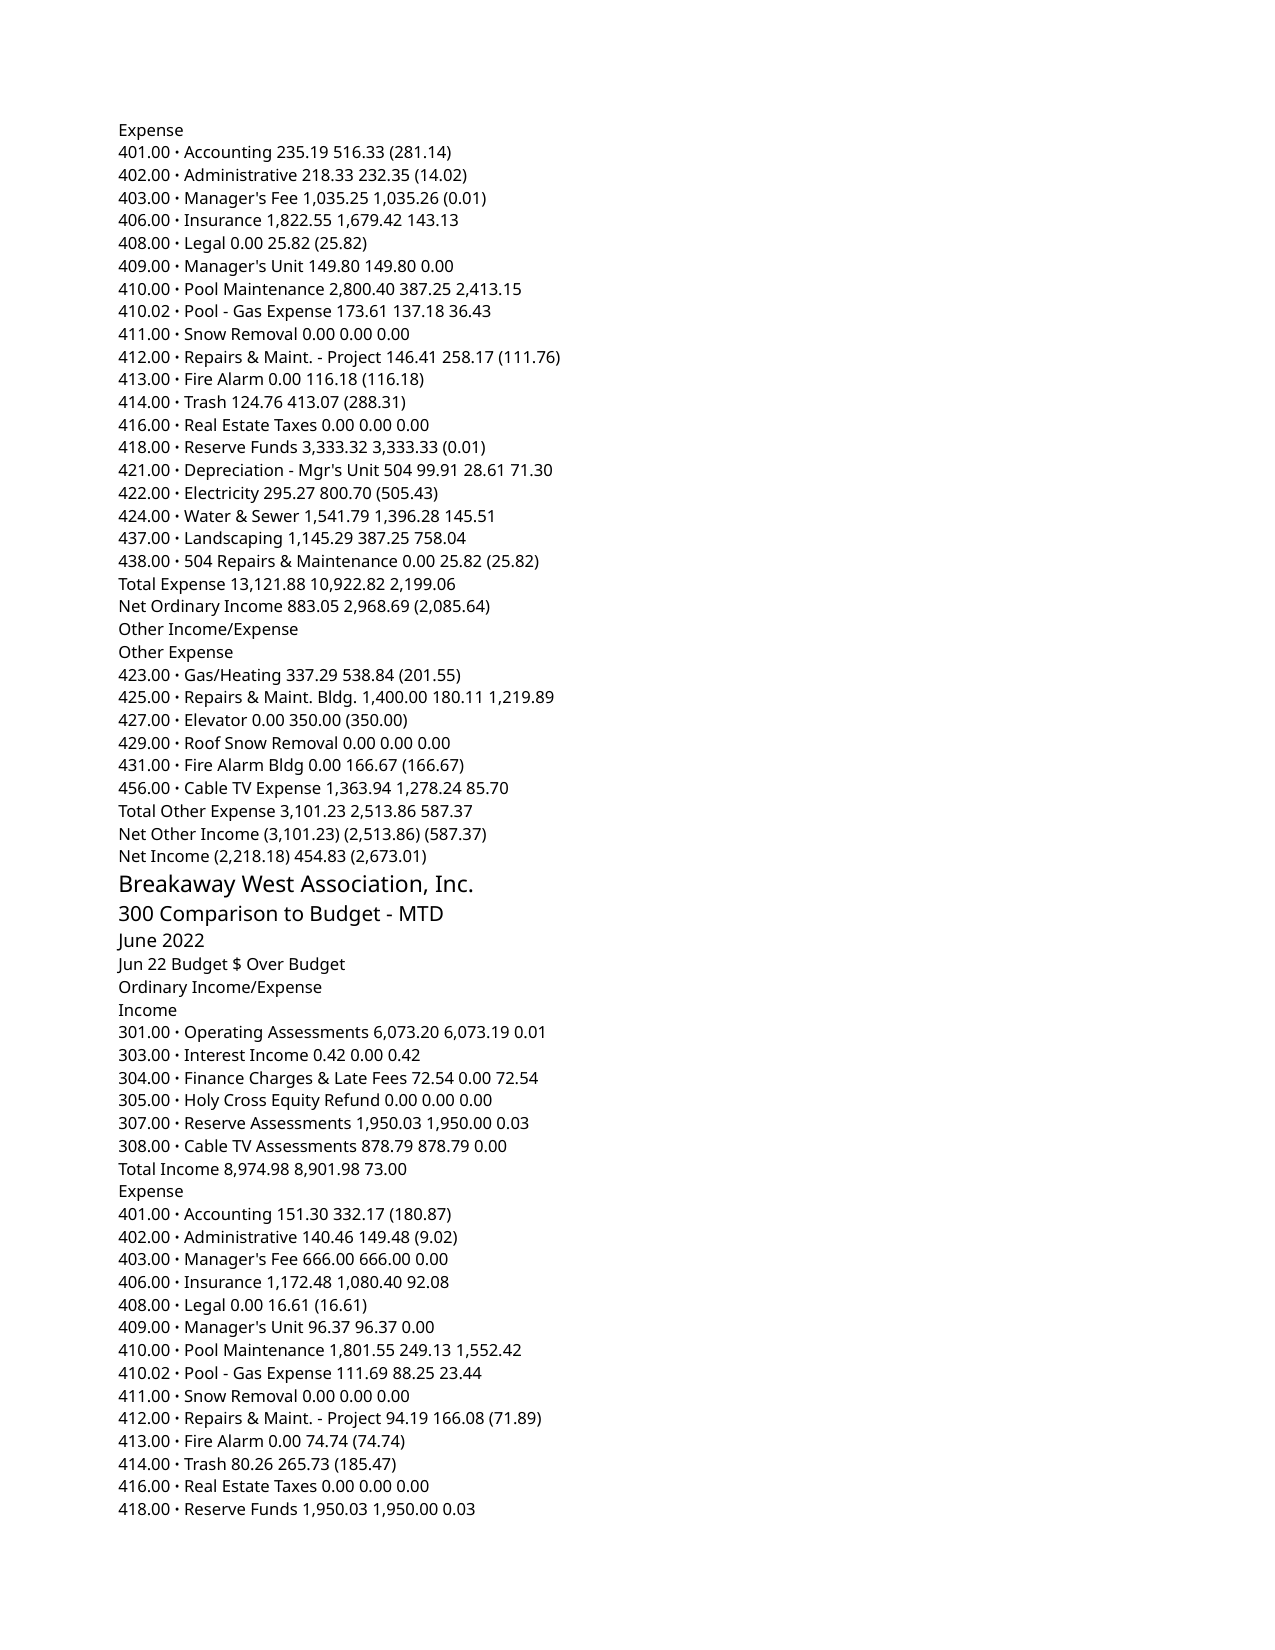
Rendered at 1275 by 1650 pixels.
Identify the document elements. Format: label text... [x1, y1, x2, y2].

text 431.00 ꞏ Fire Alarm Bldg 0.00 166.67 (166.67) [118, 754, 1157, 777]
text Ordinary Income/Expense [118, 975, 1157, 998]
text 413.00 ꞏ Fire Alarm 0.00 116.18 (116.18) [118, 368, 1157, 391]
text 409.00 ꞏ Manager's Unit 149.80 149.80 0.00 [118, 254, 1157, 277]
text 410.02 ꞏ Pool - Gas Expense 173.61 137.18 36.43 [118, 300, 1157, 322]
text 412.00 ꞏ Repairs & Maint. - Project 94.19 166.08 (71.89) [118, 1407, 1157, 1429]
text Breakaway West Association, Inc. [118, 867, 1157, 899]
text Net Income (2,218.18) 454.83 (2,673.01) [118, 845, 1157, 867]
text Other Income/Expense [118, 618, 1157, 640]
text 411.00 ꞏ Snow Removal 0.00 0.00 0.00 [118, 1384, 1157, 1407]
text Expense [118, 118, 1157, 141]
text 410.02 ꞏ Pool - Gas Expense 111.69 88.25 23.44 [118, 1361, 1157, 1384]
text 416.00 ꞏ Real Estate Taxes 0.00 0.00 0.00 [118, 1475, 1157, 1498]
text 410.00 ꞏ Pool Maintenance 1,801.55 249.13 1,552.42 [118, 1339, 1157, 1361]
text Total Other Expense 3,101.23 2,513.86 587.37 [118, 799, 1157, 822]
text 424.00 ꞏ Water & Sewer 1,541.79 1,396.28 145.51 [118, 504, 1157, 527]
text Total Expense 13,121.88 10,922.82 2,199.06 [118, 572, 1157, 595]
text 402.00 ꞏ Administrative 140.46 149.48 (9.02) [118, 1225, 1157, 1248]
text 422.00 ꞏ Electricity 295.27 800.70 (505.43) [118, 481, 1157, 504]
text 403.00 ꞏ Manager's Fee 1,035.25 1,035.26 (0.01) [118, 186, 1157, 209]
text 418.00 ꞏ Reserve Funds 1,950.03 1,950.00 0.03 [118, 1498, 1157, 1520]
text Other Expense [118, 640, 1157, 663]
text 425.00 ꞏ Repairs & Maint. Bldg. 1,400.00 180.11 1,219.89 [118, 686, 1157, 708]
text 308.00 ꞏ Cable TV Assessments 878.79 878.79 0.00 [118, 1134, 1157, 1157]
text 401.00 ꞏ Accounting 235.19 516.33 (281.14) [118, 141, 1157, 163]
text 411.00 ꞏ Snow Removal 0.00 0.00 0.00 [118, 322, 1157, 345]
text 416.00 ꞏ Real Estate Taxes 0.00 0.00 0.00 [118, 413, 1157, 436]
text 438.00 ꞏ 504 Repairs & Maintenance 0.00 25.82 (25.82) [118, 549, 1157, 572]
text 307.00 ꞏ Reserve Assessments 1,950.03 1,950.00 0.03 [118, 1112, 1157, 1134]
text 401.00 ꞏ Accounting 151.30 332.17 (180.87) [118, 1202, 1157, 1225]
text Net Ordinary Income 883.05 2,968.69 (2,085.64) [118, 595, 1157, 618]
text 421.00 ꞏ Depreciation - Mgr's Unit 504 99.91 28.61 71.30 [118, 459, 1157, 481]
text Income [118, 998, 1157, 1021]
text Net Other Income (3,101.23) (2,513.86) (587.37) [118, 822, 1157, 845]
text 408.00 ꞏ Legal 0.00 16.61 (16.61) [118, 1293, 1157, 1316]
text 305.00 ꞏ Holy Cross Equity Refund 0.00 0.00 0.00 [118, 1089, 1157, 1112]
text 414.00 ꞏ Trash 80.26 265.73 (185.47) [118, 1452, 1157, 1475]
text Expense [118, 1180, 1157, 1202]
text June 2022 [118, 927, 1157, 953]
text 301.00 ꞏ Operating Assessments 6,073.20 6,073.19 0.01 [118, 1021, 1157, 1043]
text 429.00 ꞏ Roof Snow Removal 0.00 0.00 0.00 [118, 731, 1157, 754]
text 406.00 ꞏ Insurance 1,172.48 1,080.40 92.08 [118, 1271, 1157, 1293]
text 408.00 ꞏ Legal 0.00 25.82 (25.82) [118, 232, 1157, 254]
text 414.00 ꞏ Trash 124.76 413.07 (288.31) [118, 391, 1157, 413]
text 410.00 ꞏ Pool Maintenance 2,800.40 387.25 2,413.15 [118, 277, 1157, 300]
text 437.00 ꞏ Landscaping 1,145.29 387.25 758.04 [118, 527, 1157, 549]
text 300 Comparison to Budget - MTD [118, 899, 1157, 927]
text 418.00 ꞏ Reserve Funds 3,333.32 3,333.33 (0.01) [118, 436, 1157, 459]
text 402.00 ꞏ Administrative 218.33 232.35 (14.02) [118, 163, 1157, 186]
text 413.00 ꞏ Fire Alarm 0.00 74.74 (74.74) [118, 1429, 1157, 1452]
text 456.00 ꞏ Cable TV Expense 1,363.94 1,278.24 85.70 [118, 777, 1157, 799]
text Total Income 8,974.98 8,901.98 73.00 [118, 1157, 1157, 1180]
text Jun 22 Budget $ Over Budget [118, 953, 1157, 975]
text 406.00 ꞏ Insurance 1,822.55 1,679.42 143.13 [118, 209, 1157, 232]
text 409.00 ꞏ Manager's Unit 96.37 96.37 0.00 [118, 1316, 1157, 1339]
text 412.00 ꞏ Repairs & Maint. - Project 146.41 258.17 (111.76) [118, 345, 1157, 368]
text 303.00 ꞏ Interest Income 0.42 0.00 0.42 [118, 1043, 1157, 1066]
text 403.00 ꞏ Manager's Fee 666.00 666.00 0.00 [118, 1248, 1157, 1271]
text 423.00 ꞏ Gas/Heating 337.29 538.84 (201.55) [118, 663, 1157, 686]
text 304.00 ꞏ Finance Charges & Late Fees 72.54 0.00 72.54 [118, 1066, 1157, 1089]
text 427.00 ꞏ Elevator 0.00 350.00 (350.00) [118, 708, 1157, 731]
